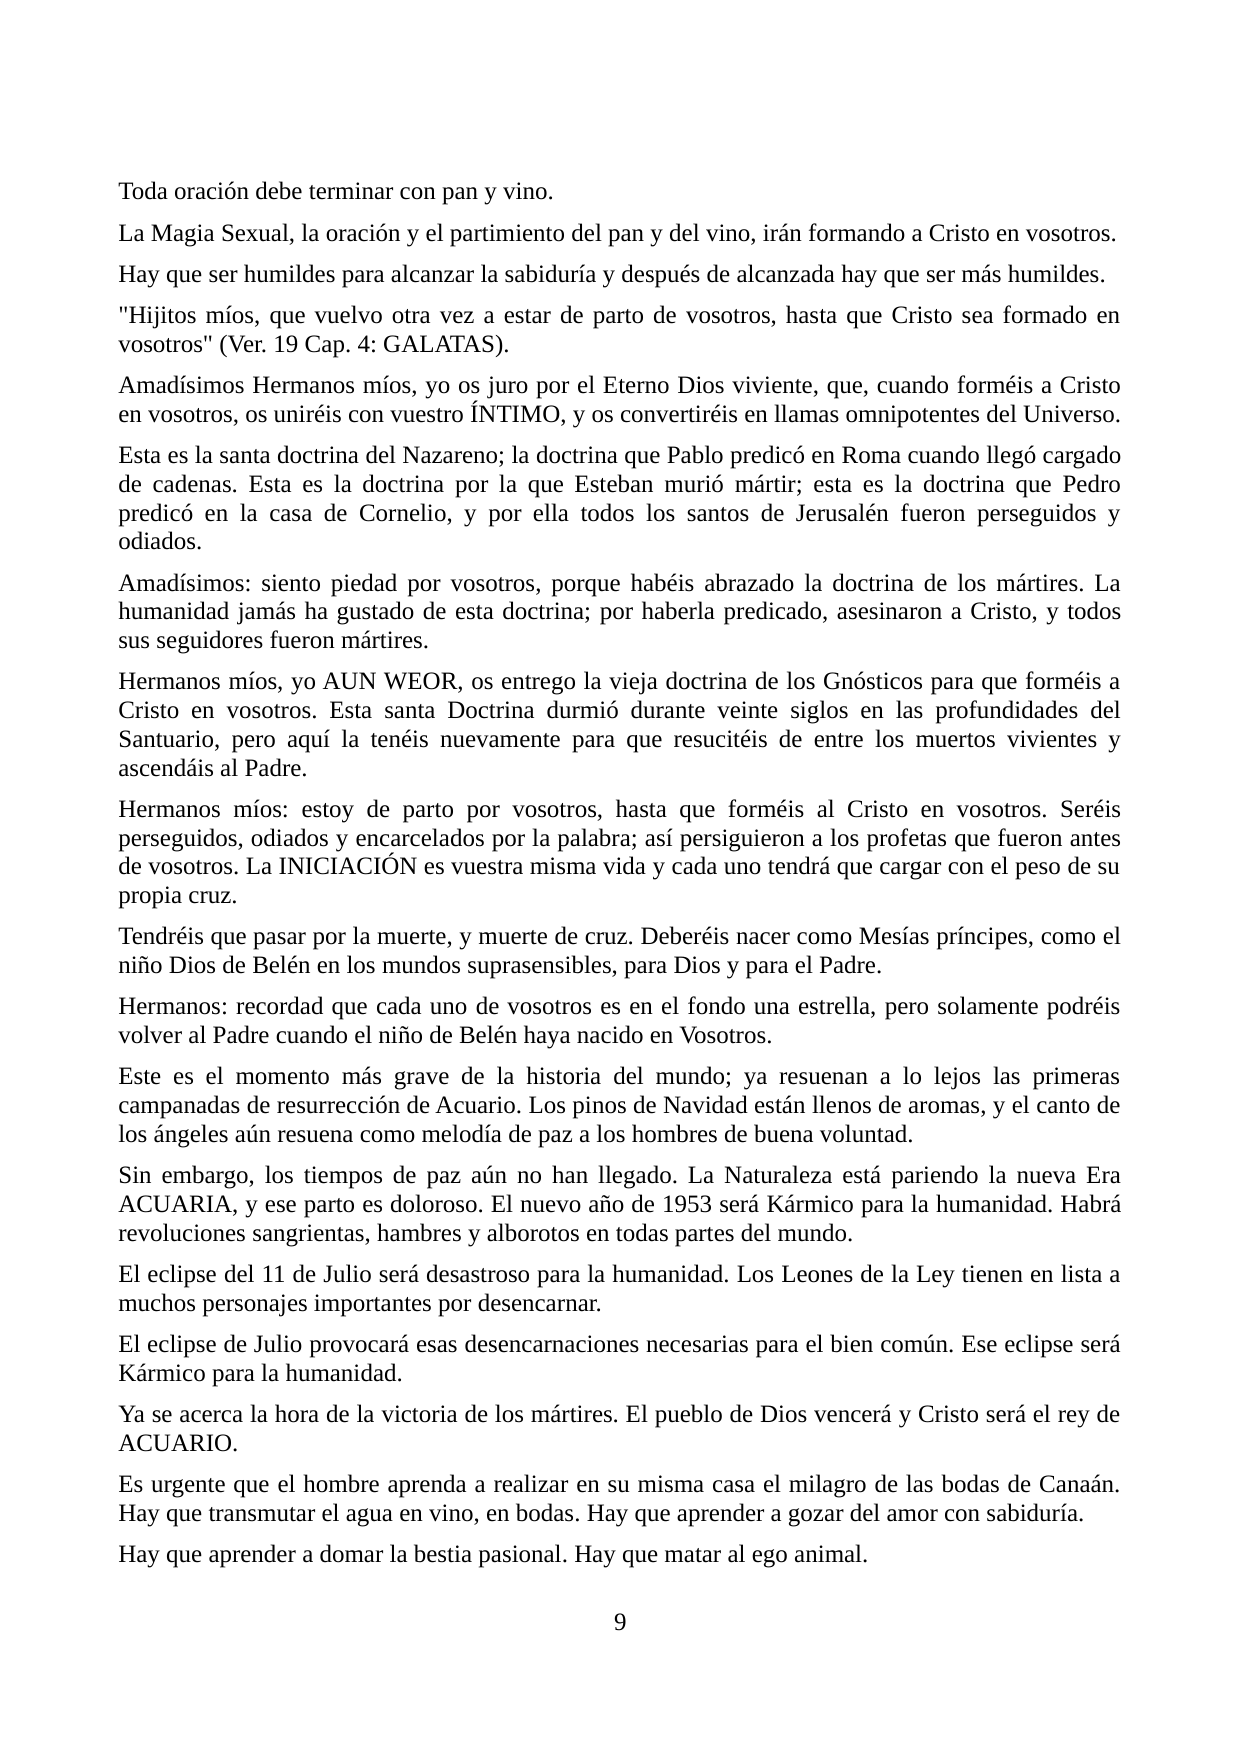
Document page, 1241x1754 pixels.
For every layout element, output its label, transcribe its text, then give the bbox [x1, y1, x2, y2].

text Hermanos: recordad que cada uno de vosotros es en el fondo una estrella, pero solamente podréis volver al Padre cuando el niño de Belén haya nacido en Vosotros. [118, 991, 1122, 1049]
text Amadísimos: siento piedad por vosotros, porque habéis abrazado la doctrina de los mártires. La humanidad jamás ha gustado de esta doctrina; por haberla predicado, asesinaron a Cristo, y todos sus seguidores fueron mártires. [118, 568, 1122, 654]
text Tendréis que pasar por la muerte, y muerte de cruz. Deberéis nacer como Mesías príncipes, como el niño Dios de Belén en los mundos suprasensibles, para Dios y para el Padre. [118, 921, 1122, 979]
text La Magia Sexual, la oración y el partimiento del pan y del vino, irán formando a Cristo en vosotros. [118, 218, 1122, 246]
text Hay que ser humildes para alcanzar la sabiduría y después de alcanzada hay que ser más humildes. [118, 259, 1122, 288]
text Sin embargo, los tiempos de paz aún no han llegado. La Naturaleza está pariendo la nueva Era ACUARIA, y ese parto es doloroso. El nuevo año de 1953 será Kármico para la humanidad. Habrá revoluciones sangrientas, hambres y alborotos en todas partes del mundo. [118, 1160, 1122, 1246]
text Es urgente que el hombre aprenda a realizar en su misma casa el milagro de las bodas de Canaán. Hay que transmutar el agua en vino, en bodas. Hay que aprender a gozar del amor con sabiduría. [118, 1469, 1122, 1526]
text Hermanos míos: estoy de parto por vosotros, hasta que forméis al Cristo en vosotros. Seréis perseguidos, odiados y encarcelados por la palabra; así persiguieron a los profetas que fueron antes de vosotros. La INICIACIÓN es vuestra misma vida y cada uno tendrá que cargar con el peso de su propia cruz. [118, 794, 1122, 909]
text Toda oración debe terminar con pan y vino. [118, 176, 1122, 205]
text Amadísimos Hermanos míos, yo os juro por el Eterno Dios viviente, que, cuando forméis a Cristo en vosotros, os uniréis con vuestro ÍNTIMO, y os convertiréis en llamas omnipotentes del Universo. [118, 370, 1122, 428]
text Esta es la santa doctrina del Nazareno; la doctrina que Pablo predicó en Roma cuando llegó cargado de cadenas. Esta es la doctrina por la que Esteban murió mártir; esta es la doctrina que Pedro predicó en la casa de Cornelio, y por ella todos los santos de Jerusalén fueron perseguidos y odiados. [118, 440, 1122, 555]
text El eclipse de Julio provocará esas desencarnaciones necesarias para el bien común. Ese eclipse será Kármico para la humanidad. [118, 1329, 1122, 1386]
text Hay que aprender a domar la bestia pasional. Hay que matar al ego animal. [118, 1539, 1122, 1568]
text Ya se acerca la hora de la victoria de los mártires. El pueblo de Dios vencerá y Cristo será el rey de ACUARIO. [118, 1399, 1122, 1456]
text Este es el momento más grave de la historia del mundo; ya resuenan a lo lejos las primeras campanadas de resurrección de Acuario. Los pinos de Navidad están llenos de aromas, y el canto de los ángeles aún resuena como melodía de paz a los hombres de buena voluntad. [118, 1061, 1122, 1148]
text "Hijitos míos, que vuelvo otra vez a estar de parto de vosotros, hasta que Cristo sea formado en vosotros" (Ver. 19 Cap. 4: GALATAS). [118, 300, 1122, 358]
text Hermanos míos, yo AUN WEOR, os entrego la vieja doctrina de los Gnósticos para que forméis a Cristo en vosotros. Esta santa Doctrina durmió durante veinte siglos en las profundidades del Santuario, pero aquí la tenéis nuevamente para que resucitéis de entre los muertos vivientes y ascendáis al Padre. [118, 666, 1122, 781]
text El eclipse del 11 de Julio será desastroso para la humanidad. Los Leones de la Ley tienen en lista a muchos personajes importantes por desencarnar. [118, 1259, 1122, 1316]
